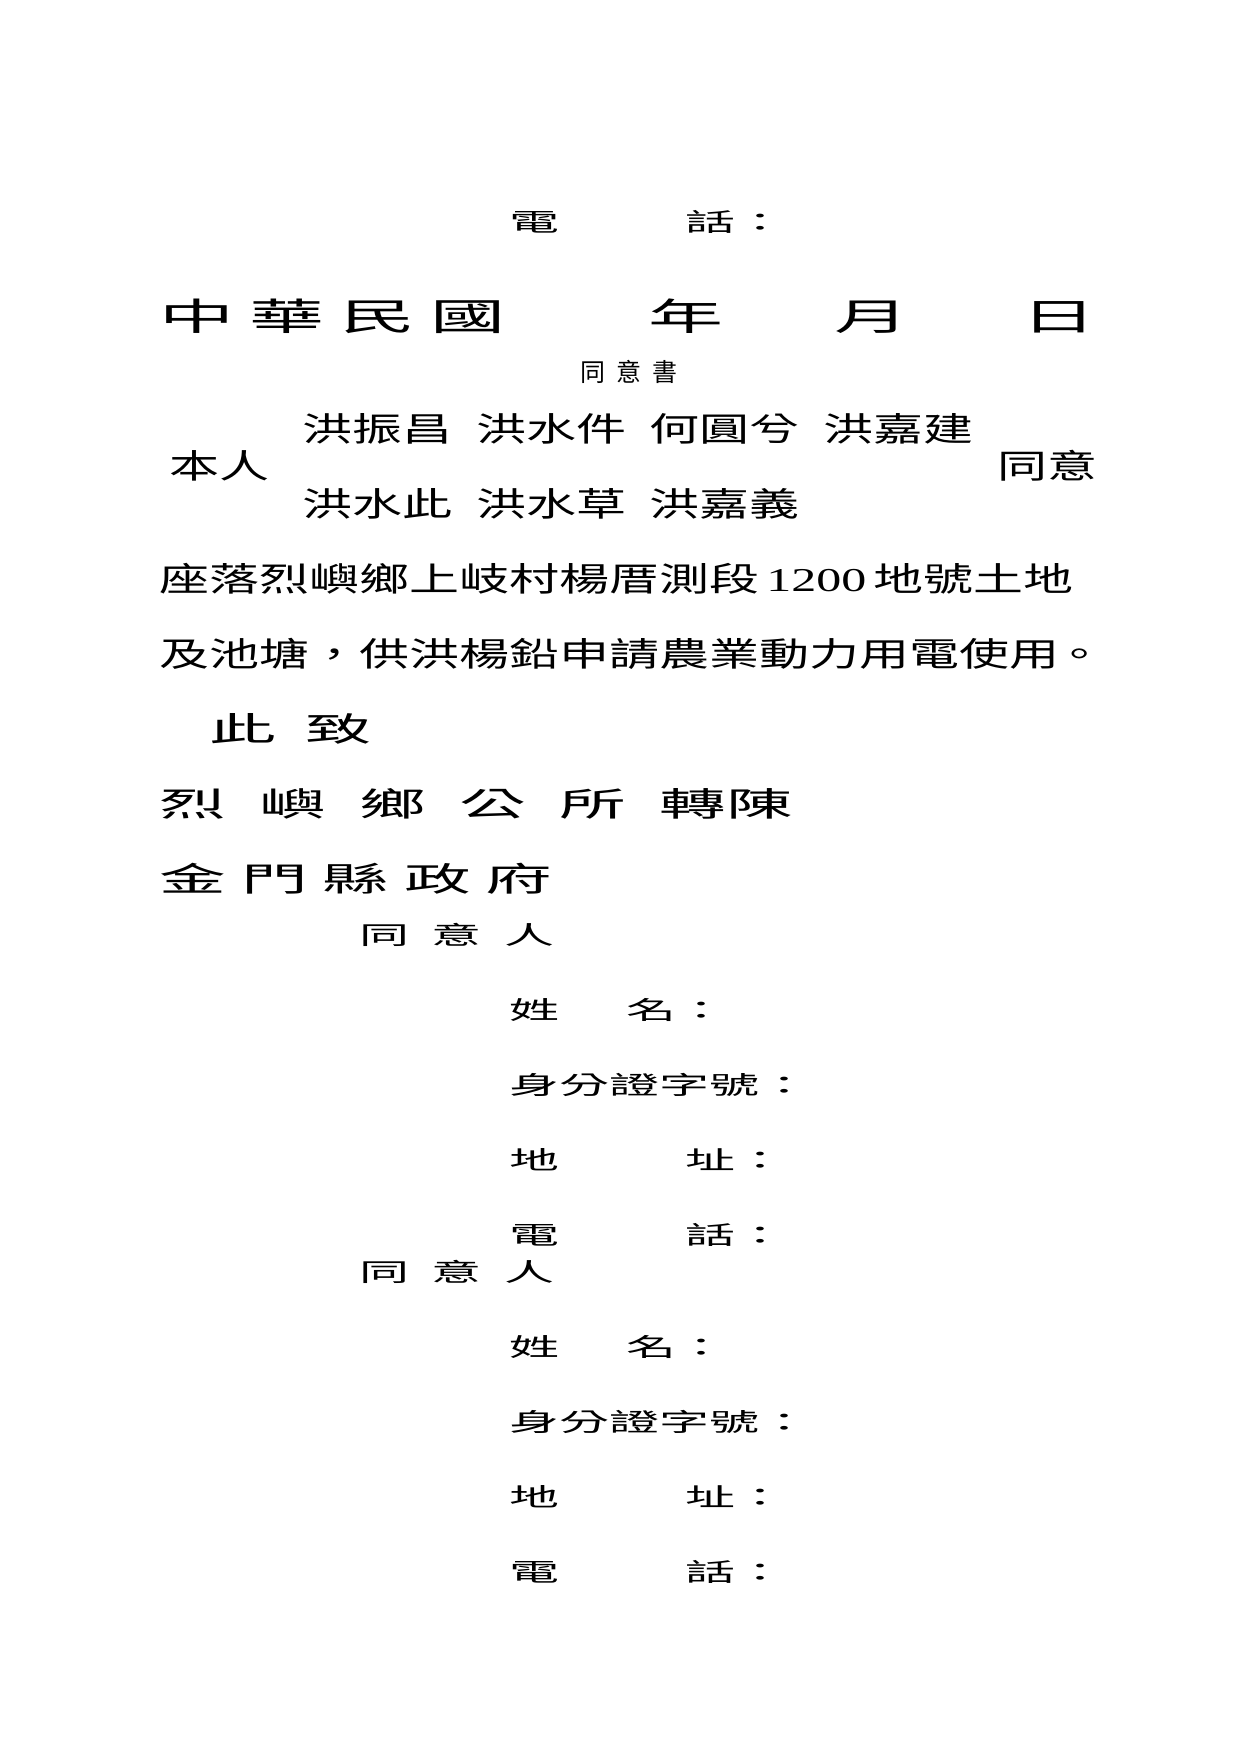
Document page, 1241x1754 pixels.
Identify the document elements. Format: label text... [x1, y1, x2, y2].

text 此 致 [159, 689, 1098, 764]
text 姓 名： [459, 989, 1098, 1027]
table_cell 洪水草 [464, 465, 638, 539]
text 座落烈嶼鄉上岐村楊厝測段1200地號土地及池塘，供洪楊鉛申請農業動力用電使用。 [159, 539, 1098, 689]
table_header 同意 [985, 390, 1110, 539]
text 金 門 縣 政 府 [159, 839, 1098, 914]
table_cell 洪水此 [291, 465, 464, 539]
text 同 意 書 [159, 352, 1098, 389]
table_header 何圓兮 [638, 390, 811, 464]
text 姓 名： [459, 1327, 1098, 1364]
table_header 本人 [148, 390, 291, 539]
text 同 意 人 [309, 914, 1098, 952]
text 中華民國 年 月 日 [159, 277, 1098, 352]
text 身分證字號： [459, 1402, 1098, 1439]
text 烈 嶼 鄉 公 所 轉陳 [159, 764, 1098, 839]
table_header 洪振昌 [291, 390, 464, 464]
text 同 意 人 [309, 1252, 1098, 1289]
table_header 洪水件 [464, 390, 638, 464]
text 電 話： [459, 1552, 1098, 1589]
text 身分證字號： [459, 1064, 1098, 1102]
table_header 洪嘉建 [811, 390, 984, 464]
text 地 址： [459, 1139, 1098, 1177]
text 地 址： [459, 1477, 1098, 1514]
table_cell 洪嘉義 [638, 465, 811, 539]
text 電 話： [459, 202, 1098, 239]
text 電 話： [459, 1214, 1098, 1252]
table_cell [811, 465, 984, 539]
